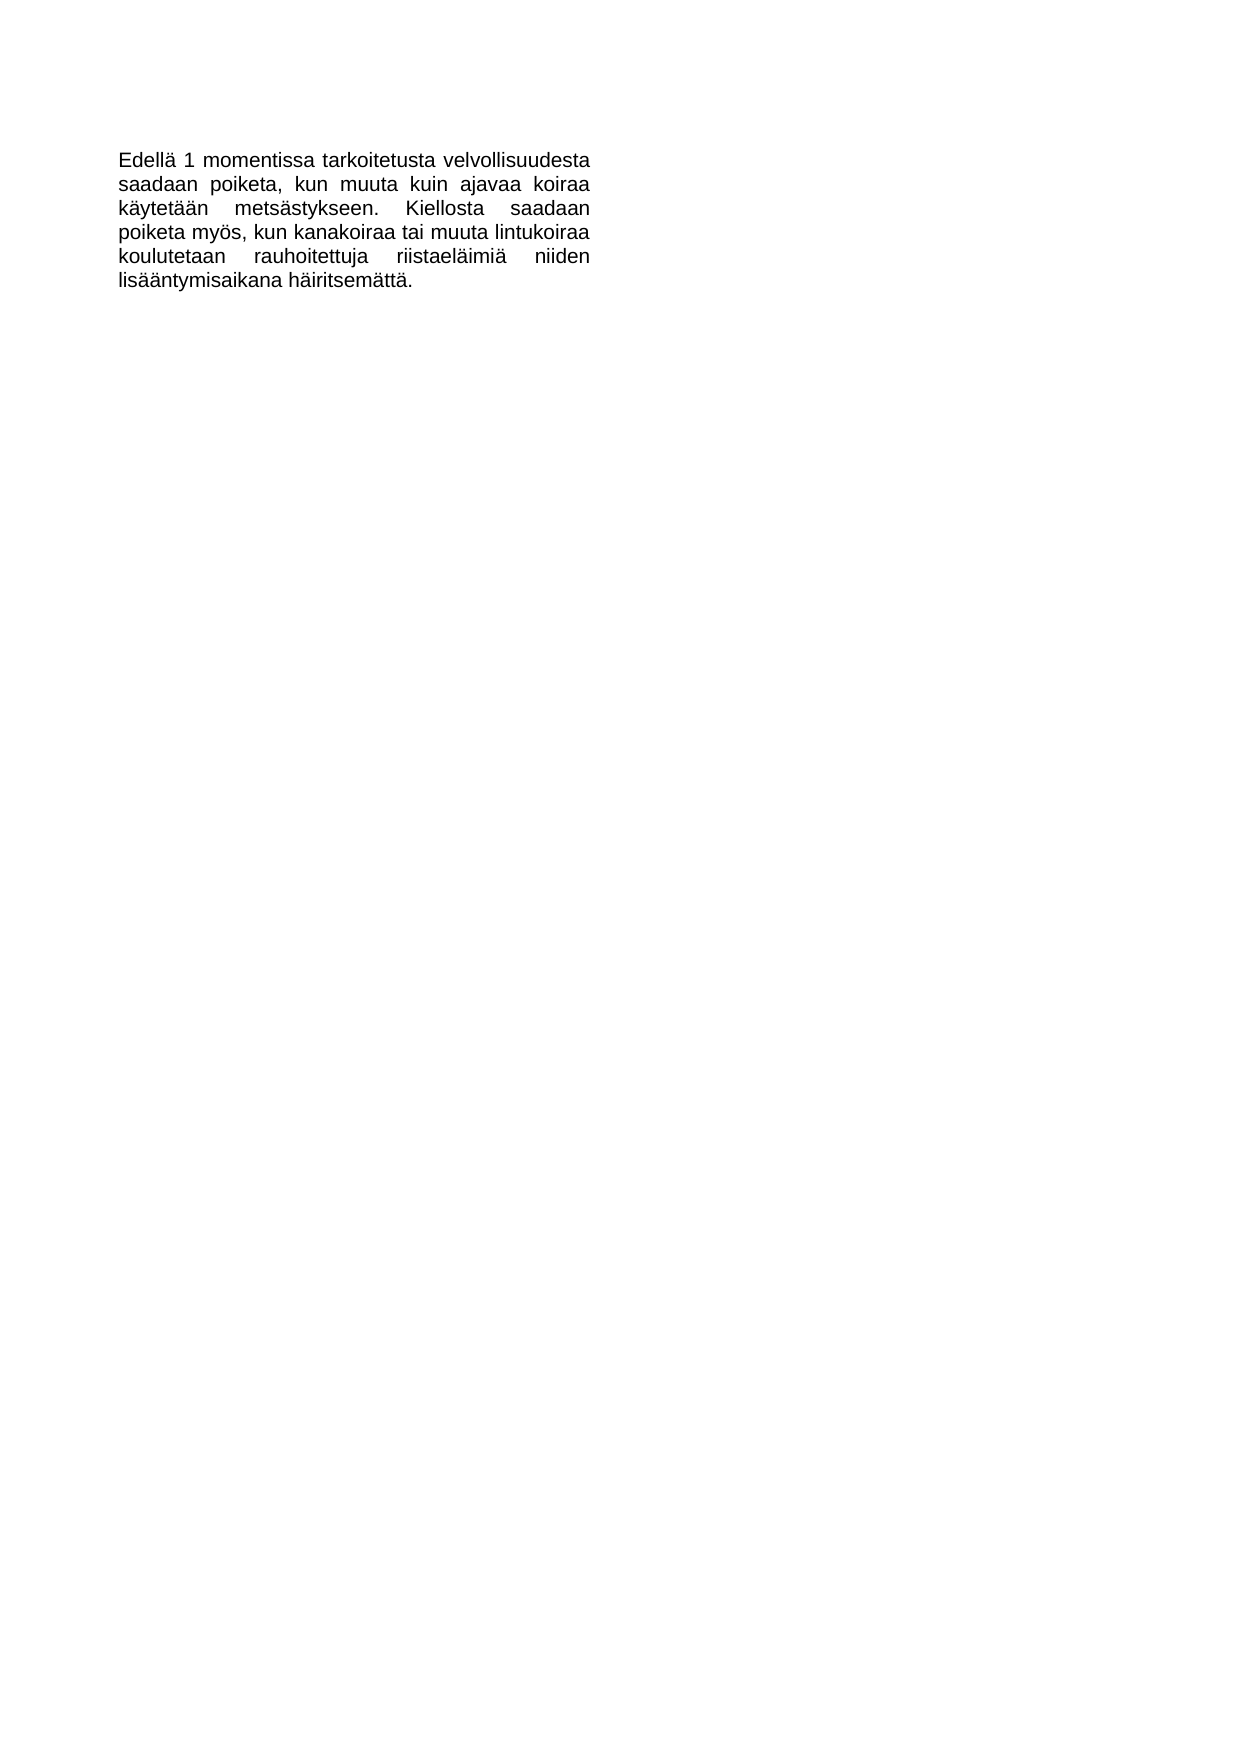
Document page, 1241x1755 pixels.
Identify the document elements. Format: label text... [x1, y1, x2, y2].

text Edellä 1 momentissa tarkoitetusta velvollisuudesta saadaan poiketa, kun muuta kuin ajavaa koiraa käytetään metsästykseen. Kiellosta saadaan poiketa myös, kun kanakoiraa tai muuta lintukoiraa koulutetaan rauhoitettuja riistaeläimiä niiden lisääntymisaikana häiritsemättä. [118, 148, 591, 291]
